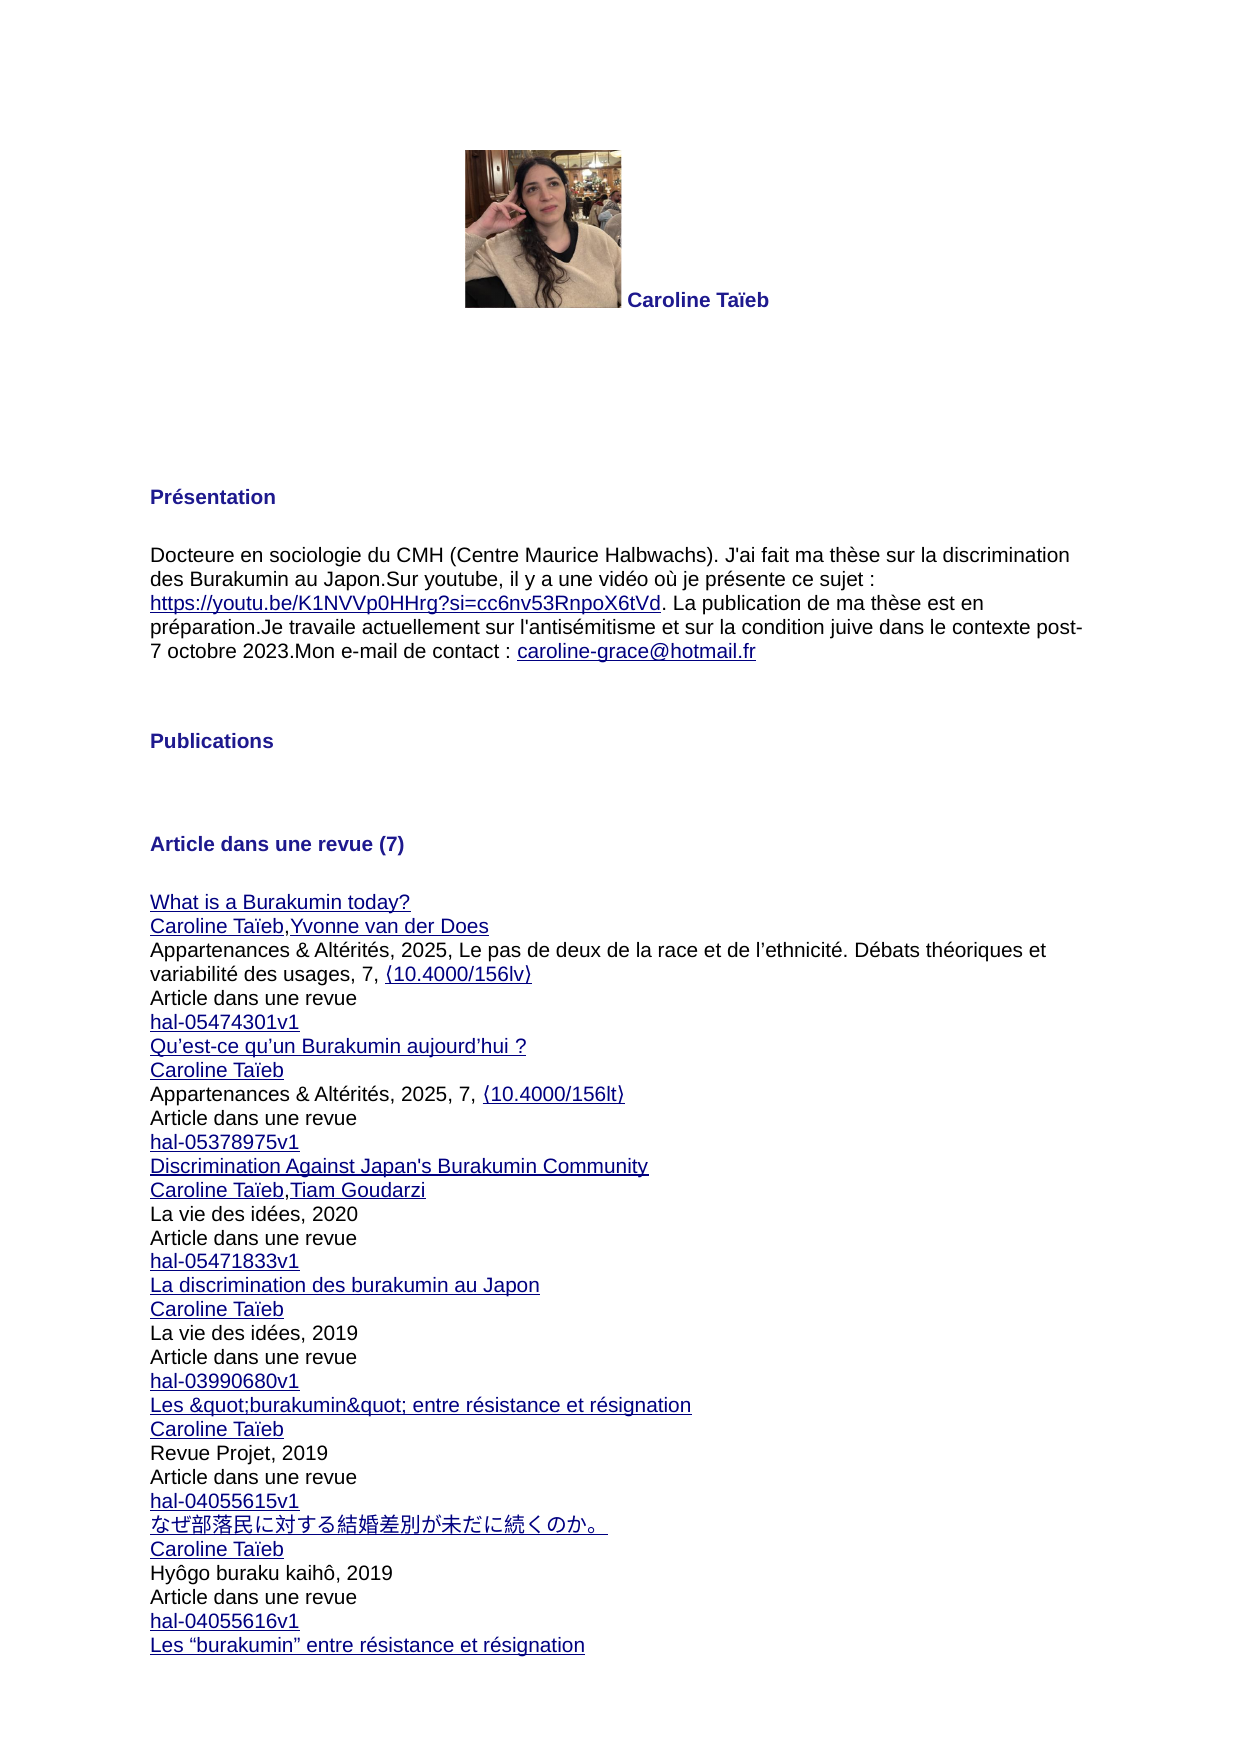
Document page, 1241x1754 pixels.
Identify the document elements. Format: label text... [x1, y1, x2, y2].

picture [465, 150, 622, 308]
table_cell Qu’est-ce qu’un Burakumin aujourd’hui ? Caroline Taïeb Appartenances & Altérités, 2025, 7, ⟨10.4000/156lt⟩ Article dans une revue hal-05378975v1 [150, 1034, 1090, 1153]
table_header What is a Burakumin today? Caroline Taïeb,Yvonne van der Does Appartenances & Altérités, 2025, Le pas de deux de la race et de l’ethnicité. Débats théoriques et variabilité des usages, 7, ⟨10.4000/156lv⟩ Article dans une revue hal-05474301v1 [150, 890, 1090, 1034]
subtitle Présentation [150, 485, 1090, 509]
table_cell Les &quot;burakumin&quot; entre résistance et résignation Caroline Taïeb Revue Projet, 2019 Article dans une revue hal-04055615v1 [150, 1393, 1090, 1513]
table_cell なぜ部落民に対する結婚差別が未だに続くのか。 Caroline Taïeb Hyôgo buraku kaihô, 2019 Article dans une revue hal-04055616v1 [150, 1513, 1090, 1633]
table_cell Les “burakumin” entre résistance et résignation [150, 1633, 1090, 1657]
subtitle Publications [150, 728, 1090, 752]
subtitle Caroline Taïeb [150, 150, 1090, 312]
subtitle Article dans une revue (7) [150, 832, 1090, 856]
table_cell La discrimination des burakumin au Japon Caroline Taïeb La vie des idées, 2019 Article dans une revue hal-03990680v1 [150, 1273, 1090, 1393]
text Docteure en sociologie du CMH (Centre Maurice Halbwachs). J'ai fait ma thèse sur la discrimination des Burakumin au Japon.Sur youtube, il y a une vidéo où je présente ce sujet : https://youtu.be/K1NVVp0HHrg?si=cc6nv53RnpoX6tVd. La publication de ma thèse est en préparation.Je travaile actuellement sur l'antisémitisme et sur la condition juive dans le contexte post-7 octobre 2023.Mon e-mail de contact : caroline-grace@hotmail.fr [150, 543, 1090, 663]
table_cell Discrimination Against Japan's Burakumin Community Caroline Taïeb,Tiam Goudarzi La vie des idées, 2020 Article dans une revue hal-05471833v1 [150, 1154, 1090, 1273]
